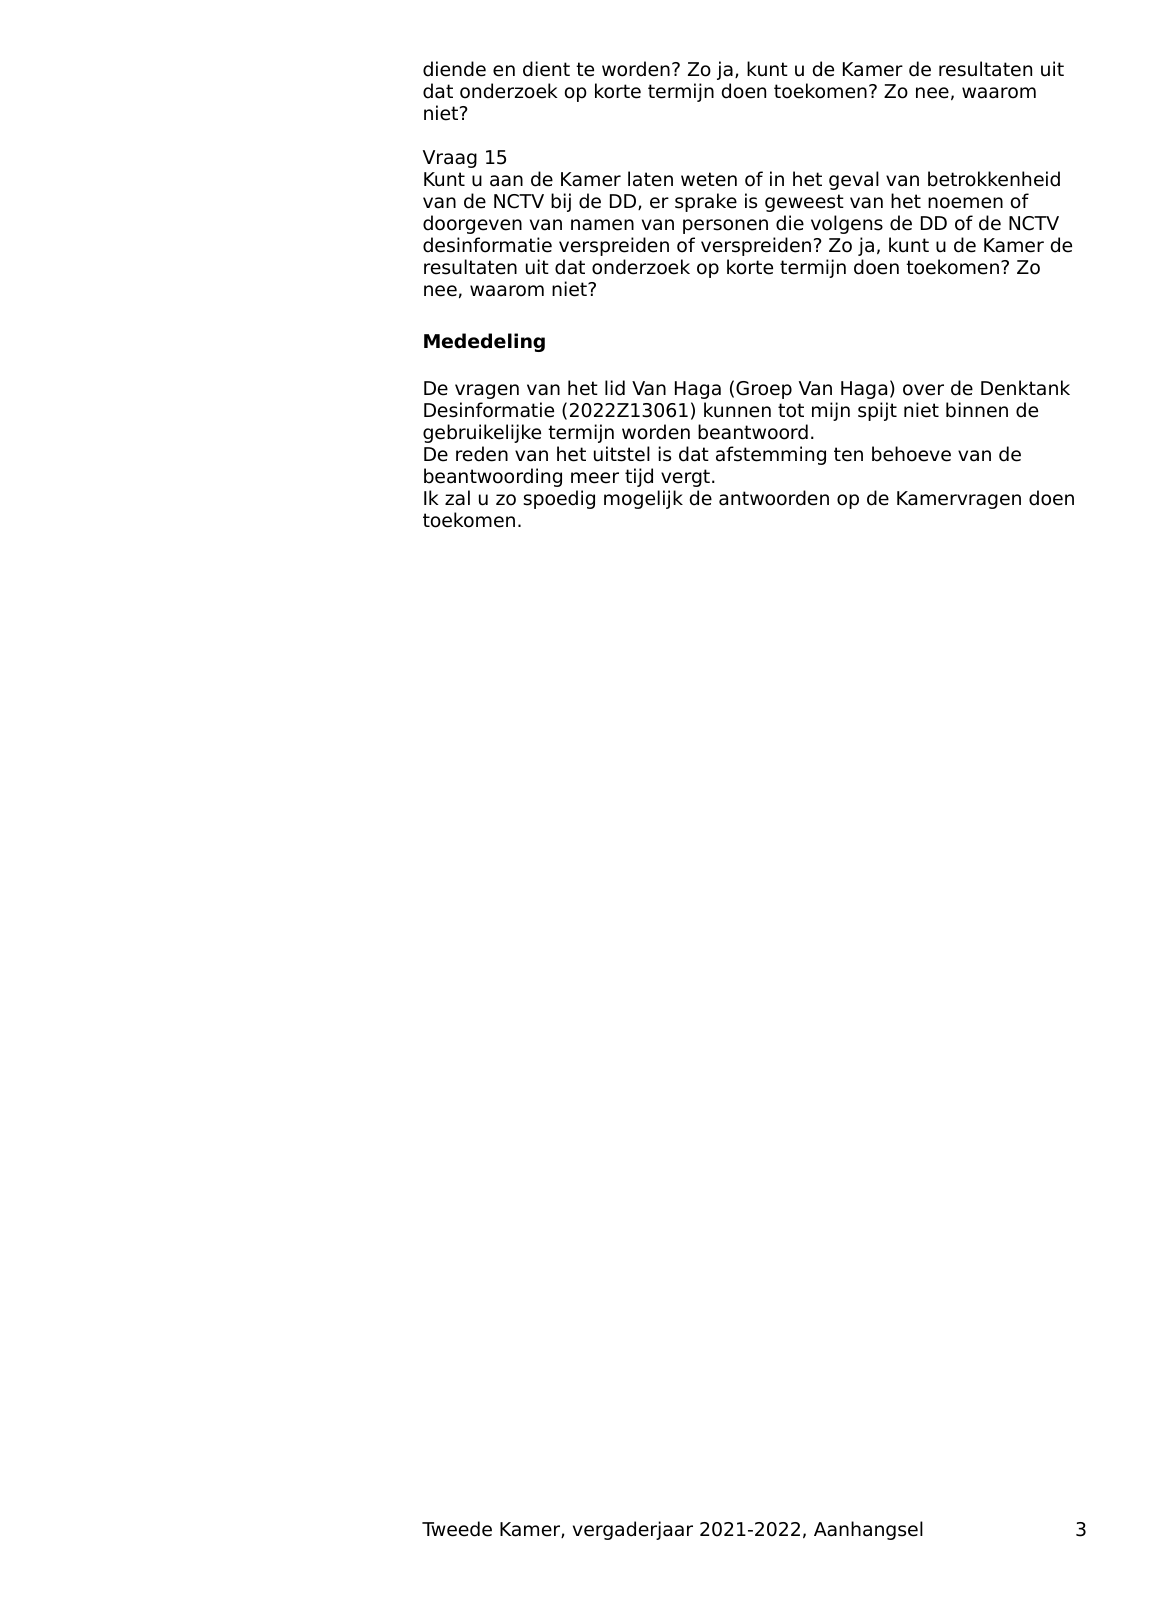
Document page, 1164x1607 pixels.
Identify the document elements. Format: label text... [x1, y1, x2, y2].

text diende en dient te worden? Zo ja, kunt u de Kamer de resultaten uit dat onderzoek op korte termijn doen toekomen? Zo nee, waarom niet? [422, 59, 1087, 125]
text De vragen van het lid Van Haga (Groep Van Haga) over de Denktank Desinformatie (2022Z13061) kunnen tot mijn spijt niet binnen de gebruikelijke termijn worden beantwoord. [422, 378, 1087, 444]
subtitle Mededeling [422, 331, 1087, 353]
text De reden van het uitstel is dat afstemming ten behoeve van de beantwoording meer tijd vergt. [422, 444, 1087, 488]
text Vraag 15 [422, 147, 1087, 169]
text Kunt u aan de Kamer laten weten of in het geval van betrokkenheid van de NCTV bij de DD, er sprake is geweest van het noemen of doorgeven van namen van personen die volgens de DD of de NCTV desinformatie verspreiden of verspreiden? Zo ja, kunt u de Kamer de resultaten uit dat onderzoek op korte termijn doen toekomen? Zo nee, waarom niet? [422, 169, 1087, 301]
text Ik zal u zo spoedig mogelijk de antwoorden op de Kamervragen doen toekomen. [422, 488, 1087, 532]
